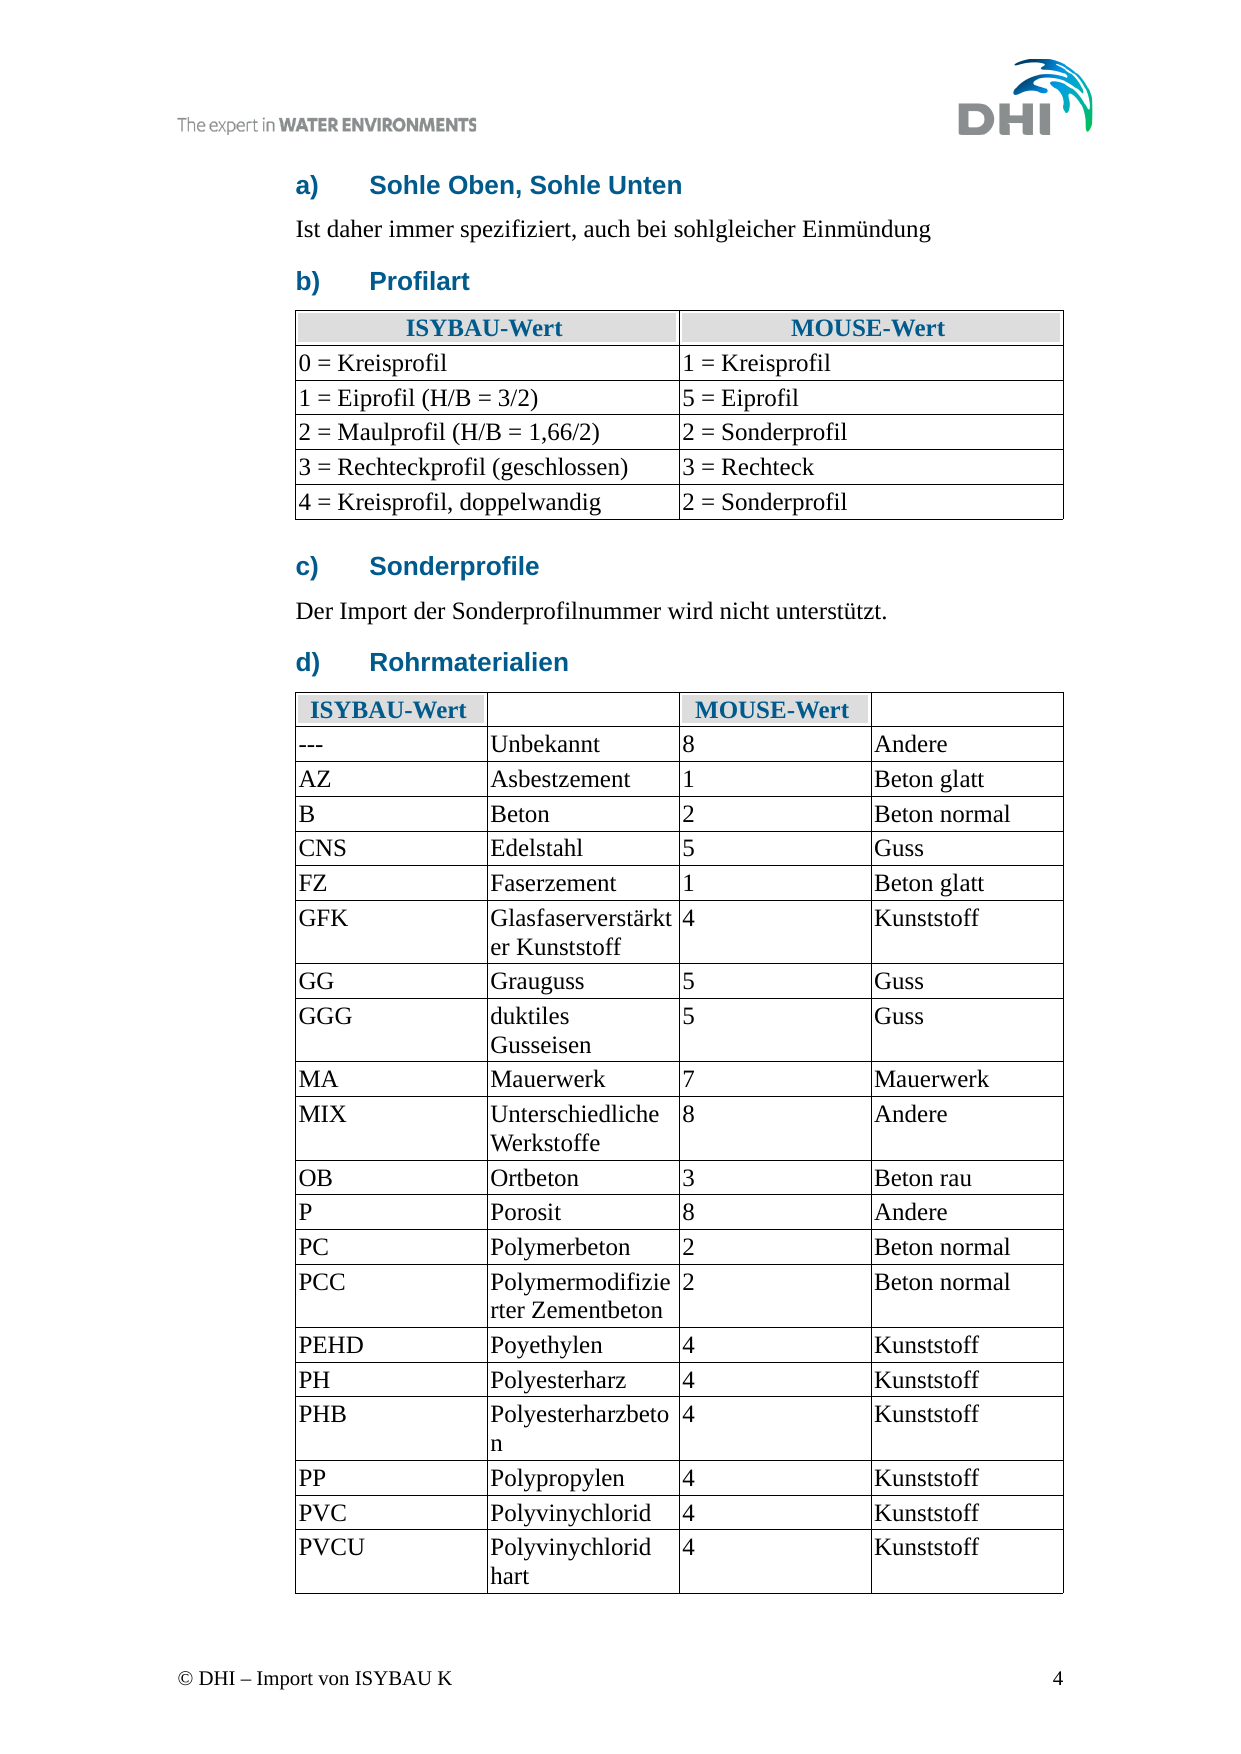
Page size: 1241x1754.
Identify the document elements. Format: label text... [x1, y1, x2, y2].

table_cell AZ [296, 762, 487, 796]
table_cell Andere [872, 1195, 1063, 1229]
table_cell Polymerbeton [488, 1230, 679, 1264]
table_cell Mauerwerk [488, 1062, 679, 1096]
table_cell Beton [488, 797, 679, 831]
table_cell Asbestzement [488, 762, 679, 796]
table_cell Kunststoff [872, 1461, 1063, 1494]
table_cell Faserzement [488, 866, 679, 900]
table_header [872, 693, 1063, 726]
table_cell Andere [872, 727, 1063, 761]
table_cell PH [296, 1363, 487, 1396]
table_cell Kunststoff [872, 1496, 1063, 1529]
table_cell Unbekannt [488, 727, 679, 761]
table_cell 2 = Sonderprofil [680, 485, 1063, 518]
picture [177, 117, 477, 135]
table_cell MA [296, 1062, 487, 1096]
table_cell 8 [680, 1195, 871, 1229]
table_cell 1 = Kreisprofil [680, 346, 1063, 380]
table_cell MIX [296, 1097, 487, 1159]
picture [958, 59, 1093, 135]
table_cell PVC [296, 1496, 487, 1529]
table_cell PCC [296, 1265, 487, 1327]
table_cell Ortbeton [488, 1161, 679, 1194]
table_cell 4 [680, 1397, 871, 1460]
table_cell GG [296, 964, 487, 998]
table_cell PEHD [296, 1328, 487, 1362]
text Ist daher immer spezifiziert, auch bei sohlgleicher Einmündung [295, 214, 1063, 243]
table_cell Beton glatt [872, 762, 1063, 796]
table_cell Kunststoff [872, 1328, 1063, 1362]
table_cell GFK [296, 901, 487, 963]
subtitle Profilart [295, 265, 1063, 296]
table_cell 3 [680, 1161, 871, 1194]
text Der Import der Sonderprofilnummer wird nicht unterstützt. [295, 596, 1063, 625]
table_cell duktiles Gusseisen [488, 999, 679, 1061]
table_cell 4 [680, 1461, 871, 1494]
table_cell Beton normal [872, 1230, 1063, 1264]
table_cell Beton normal [872, 1265, 1063, 1327]
table_cell 2 [680, 797, 871, 831]
table_cell FZ [296, 866, 487, 900]
table_cell 2 = Maulprofil (H/B = 1,66/2) [296, 415, 679, 449]
table_cell 5 = Eiprofil [680, 381, 1063, 414]
table_cell Polypropylen [488, 1461, 679, 1494]
table_cell Polyesterharzbeton [488, 1397, 679, 1460]
table_cell 3 = Rechteck [680, 450, 1063, 484]
table_cell Polyvinychlorid hart [488, 1530, 679, 1593]
table_cell Polyvinychlorid [488, 1496, 679, 1529]
table_cell GGG [296, 999, 487, 1061]
table_cell Grauguss [488, 964, 679, 998]
table_cell 4 [680, 1530, 871, 1593]
subtitle Rohrmaterialien [295, 647, 1063, 677]
table_cell 0 = Kreisprofil [296, 346, 679, 380]
table_cell 8 [680, 727, 871, 761]
subtitle Sonderprofile [295, 551, 1063, 581]
table_cell PHB [296, 1397, 487, 1460]
table_cell Edelstahl [488, 832, 679, 865]
table_cell 7 [680, 1062, 871, 1096]
table_cell --- [296, 727, 487, 761]
table_cell Unterschiedliche Werkstoffe [488, 1097, 679, 1159]
table_cell Kunststoff [872, 1363, 1063, 1396]
table_cell 8 [680, 1097, 871, 1159]
table_cell Glasfaserverstärkter Kunststoff [488, 901, 679, 963]
table_header [488, 693, 679, 726]
table_cell 4 [680, 1363, 871, 1396]
table_cell B [296, 797, 487, 831]
table_cell OB [296, 1161, 487, 1194]
subtitle Sohle Oben, Sohle Unten [295, 169, 1063, 200]
table_cell Kunststoff [872, 901, 1063, 963]
table_cell PVCU [296, 1530, 487, 1593]
table_cell PC [296, 1230, 487, 1264]
table_cell 4 [680, 901, 871, 963]
table_cell 1 [680, 762, 871, 796]
table_cell 4 = Kreisprofil, doppelwandig [296, 485, 679, 518]
table_cell Mauerwerk [872, 1062, 1063, 1096]
table_cell Andere [872, 1097, 1063, 1159]
table_cell 4 [680, 1496, 871, 1529]
table_cell 5 [680, 964, 871, 998]
table_cell PP [296, 1461, 487, 1494]
table_cell 5 [680, 999, 871, 1061]
table_cell Polymermodifizierter Zementbeton [488, 1265, 679, 1327]
table_cell 2 [680, 1265, 871, 1327]
table_cell 4 [680, 1328, 871, 1362]
table_cell Guss [872, 964, 1063, 998]
table_cell 1 = Eiprofil (H/B = 3/2) [296, 381, 679, 414]
table_cell CNS [296, 832, 487, 865]
table_cell Polyesterharz [488, 1363, 679, 1396]
table_header ISYBAU-Wert [296, 693, 487, 726]
table_cell Beton normal [872, 797, 1063, 831]
table_cell P [296, 1195, 487, 1229]
table_cell Beton rau [872, 1161, 1063, 1194]
table_cell 1 [680, 866, 871, 900]
table_cell Kunststoff [872, 1397, 1063, 1460]
table_header MOUSE-Wert [680, 693, 871, 726]
table_cell Kunststoff [872, 1530, 1063, 1593]
table_cell 5 [680, 832, 871, 865]
table_cell 3 = Rechteckprofil (geschlossen) [296, 450, 679, 484]
table_cell Guss [872, 999, 1063, 1061]
table_cell Guss [872, 832, 1063, 865]
table_header ISYBAU-Wert [296, 311, 679, 345]
table_cell 2 = Sonderprofil [680, 415, 1063, 449]
table_cell 2 [680, 1230, 871, 1264]
table_cell Beton glatt [872, 866, 1063, 900]
table_cell Porosit [488, 1195, 679, 1229]
table_header MOUSE-Wert [680, 311, 1063, 345]
table_cell Poyethylen [488, 1328, 679, 1362]
